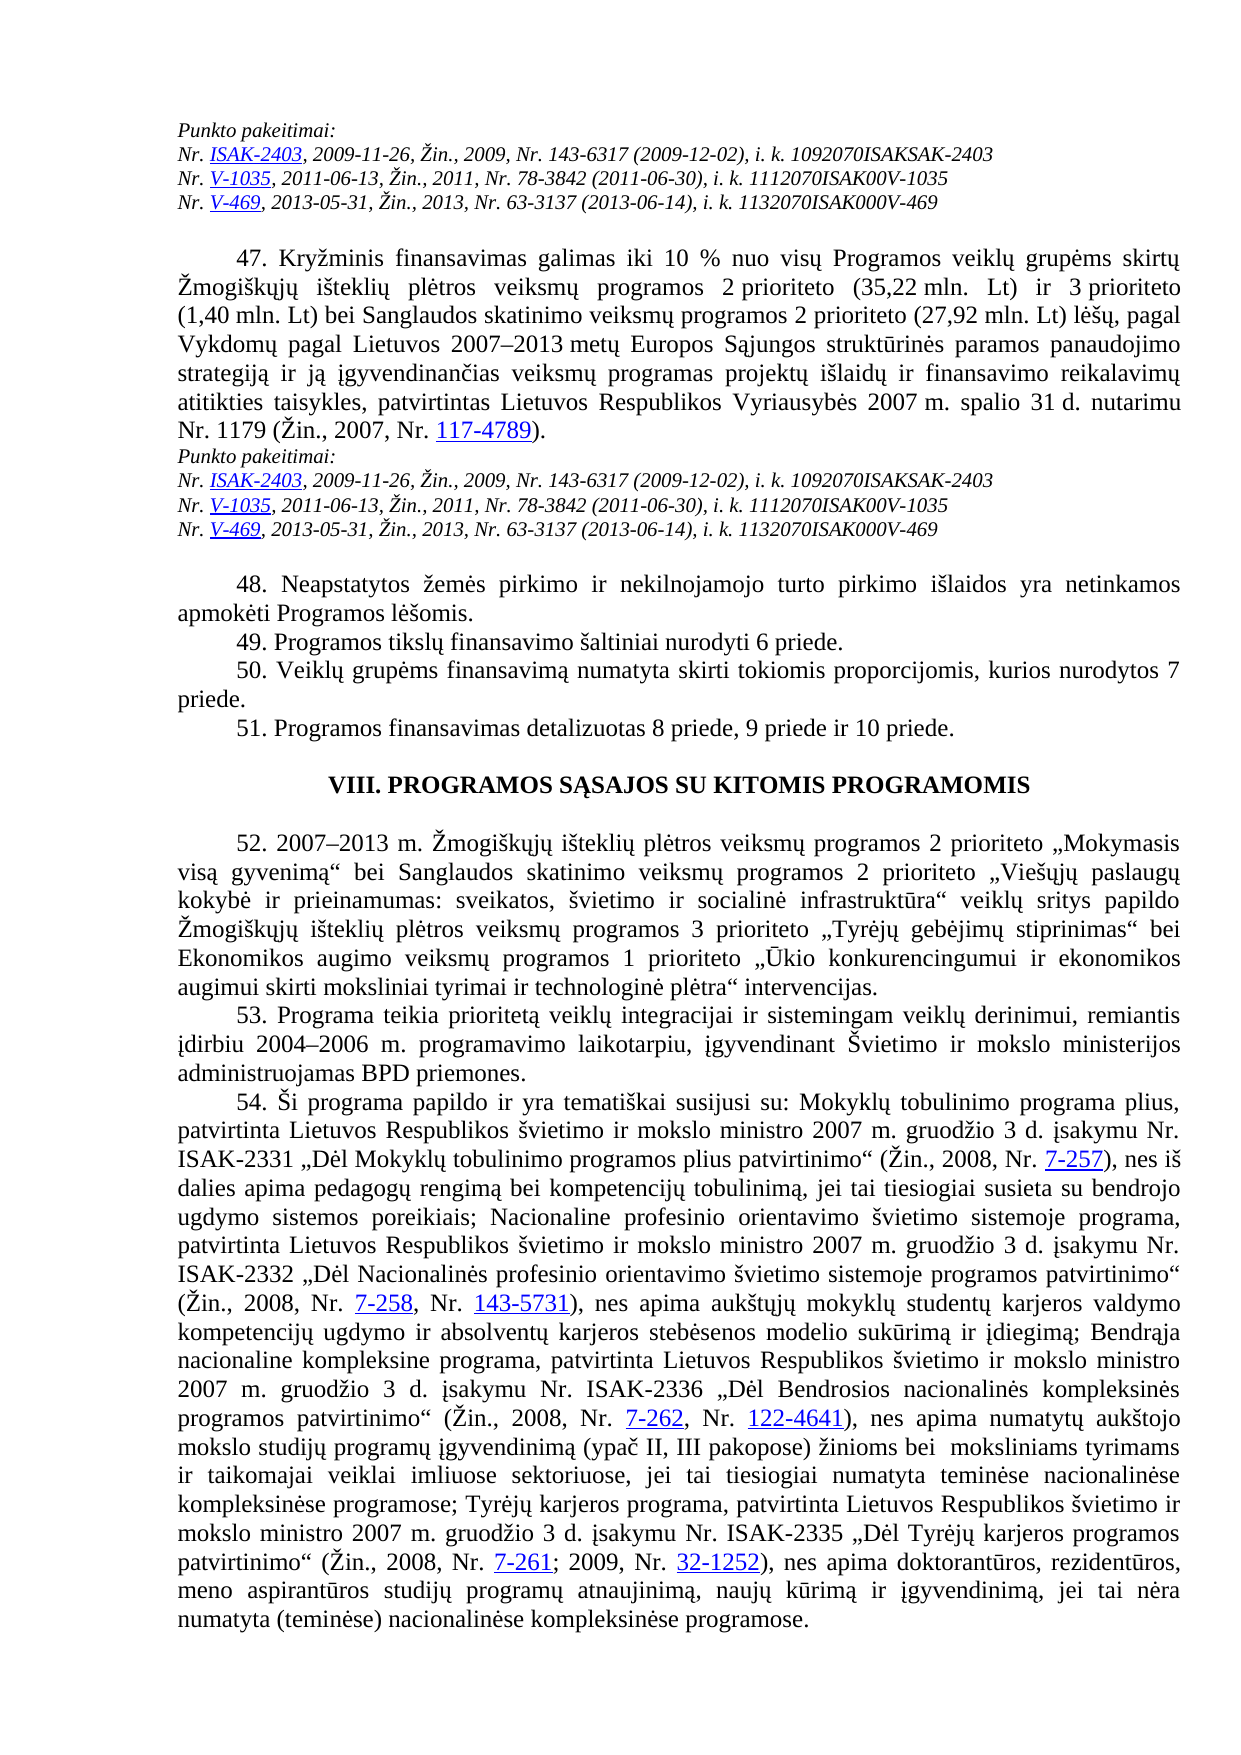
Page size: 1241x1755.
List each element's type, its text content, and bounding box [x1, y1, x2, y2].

text Punkto pakeitimai: [177, 444, 1181, 468]
text Nr. V-469, 2013-05-31, Žin., 2013, Nr. 63-3137 (2013-06-14), i. k. 1132070ISAK000V-469 [177, 517, 1181, 541]
text 51. Programos finansavimas detalizuotas 8 priede, 9 priede ir 10 priede. [177, 713, 1181, 742]
text 47. Kryžminis finansavimas galimas iki 10 % nuo visų Programos veiklų grupėms skirtų Žmogiškųjų išteklių plėtros veiksmų programos 2 prioriteto (35,22 mln. Lt) ir 3 prioriteto (1,40 mln. Lt) bei Sanglaudos skatinimo veiksmų programos 2 prioriteto (27,92 mln. Lt) lėšų, pagal Vykdomų pagal Lietuvos 2007–2013 metų Europos Sąjungos struktūrinės paramos panaudojimo strategiją ir ją įgyvendinančias veiksmų programas projektų išlaidų ir finansavimo reikalavimų atitikties taisykles, patvirtintas Lietuvos Respublikos Vyriausybės 2007 m. spalio 31 d. nutarimu Nr. 1179 (Žin., 2007, Nr. 117-4789). [177, 243, 1181, 444]
text 54. Ši programa papildo ir yra tematiškai susijusi su: Mokyklų tobulinimo programa plius, patvirtinta Lietuvos Respublikos švietimo ir mokslo ministro 2007 m. gruodžio 3 d. įsakymu Nr. ISAK-2331 „Dėl Mokyklų tobulinimo programos plius patvirtinimo“ (Žin., 2008, Nr. 7-257), nes iš dalies apima pedagogų rengimą bei kompetencijų tobulinimą, jei tai tiesiogiai susieta su bendrojo ugdymo sistemos poreikiais; Nacionaline profesinio orientavimo švietimo sistemoje programa, patvirtinta Lietuvos Respublikos švietimo ir mokslo ministro 2007 m. gruodžio 3 d. įsakymu Nr. ISAK-2332 „Dėl Nacionalinės profesinio orientavimo švietimo sistemoje programos patvirtinimo“ (Žin., 2008, Nr. 7-258, Nr. 143-5731), nes apima aukštųjų mokyklų studentų karjeros valdymo kompetencijų ugdymo ir absolventų karjeros stebėsenos modelio sukūrimą ir įdiegimą; Bendrąja nacionaline kompleksine programa, patvirtinta Lietuvos Respublikos švietimo ir mokslo ministro 2007 m. gruodžio 3 d. įsakymu Nr. ISAK-2336 „Dėl Bendrosios nacionalinės kompleksinės programos patvirtinimo“ (Žin., 2008, Nr. 7-262, Nr. 122-4641), nes apima numatytų aukštojo mokslo studijų programų įgyvendinimą (ypač II, III pakopose) žinioms bei moksliniams tyrimams ir taikomajai veiklai imliuose sektoriuose, jei tai tiesiogiai numatyta teminėse nacionalinėse kompleksinėse programose; Tyrėjų karjeros programa, patvirtinta Lietuvos Respublikos švietimo ir mokslo ministro 2007 m. gruodžio 3 d. įsakymu Nr. ISAK-2335 „Dėl Tyrėjų karjeros programos patvirtinimo“ (Žin., 2008, Nr. 7-261; 2009, Nr. 32-1252), nes apima doktorantūros, rezidentūros, meno aspirantūros studijų programų atnaujinimą, naujų kūrimą ir įgyvendinimą, jei tai nėra numatyta (teminėse) nacionalinėse kompleksinėse programose. [177, 1087, 1181, 1633]
text 49. Programos tikslų finansavimo šaltiniai nurodyti 6 priede. [177, 627, 1181, 656]
text 52. 2007–2013 m. Žmogiškųjų išteklių plėtros veiksmų programos 2 prioriteto „Mokymasis visą gyvenimą“ bei Sanglaudos skatinimo veiksmų programos 2 prioriteto „Viešųjų paslaugų kokybė ir prieinamumas: sveikatos, švietimo ir socialinė infrastruktūra“ veiklų sritys papildo Žmogiškųjų išteklių plėtros veiksmų programos 3 prioriteto „Tyrėjų gebėjimų stiprinimas“ bei Ekonomikos augimo veiksmų programos 1 prioriteto „Ūkio konkurencingumui ir ekonomikos augimui skirti moksliniai tyrimai ir technologinė plėtra“ intervencijas. [177, 828, 1181, 1001]
text Nr. ISAK-2403, 2009-11-26, Žin., 2009, Nr. 143-6317 (2009-12-02), i. k. 1092070ISAKSAK-2403 [177, 468, 1181, 492]
text Punkto pakeitimai: [177, 118, 1181, 142]
text 53. Programa teikia prioritetą veiklų integracijai ir sistemingam veiklų derinimui, remiantis įdirbiu 2004–2006 m. programavimo laikotarpiu, įgyvendinant Švietimo ir mokslo ministerijos administruojamas BPD priemones. [177, 1001, 1181, 1087]
text 50. Veiklų grupėms finansavimą numatyta skirti tokiomis proporcijomis, kurios nurodytos 7 priede. [177, 656, 1181, 713]
text Nr. V-469, 2013-05-31, Žin., 2013, Nr. 63-3137 (2013-06-14), i. k. 1132070ISAK000V-469 [177, 190, 1181, 214]
text Nr. ISAK-2403, 2009-11-26, Žin., 2009, Nr. 143-6317 (2009-12-02), i. k. 1092070ISAKSAK-2403 [177, 142, 1181, 166]
text 48. Neapstatytos žemės pirkimo ir nekilnojamojo turto pirkimo išlaidos yra netinkamos apmokėti Programos lėšomis. [177, 569, 1181, 627]
text VIII. PROGRAMOS SĄSAJOS SU KITOMIS PROGRAMOMIS [177, 771, 1181, 799]
text Nr. V-1035, 2011-06-13, Žin., 2011, Nr. 78-3842 (2011-06-30), i. k. 1112070ISAK00V-1035 [177, 492, 1181, 517]
text Nr. V-1035, 2011-06-13, Žin., 2011, Nr. 78-3842 (2011-06-30), i. k. 1112070ISAK00V-1035 [177, 166, 1181, 190]
